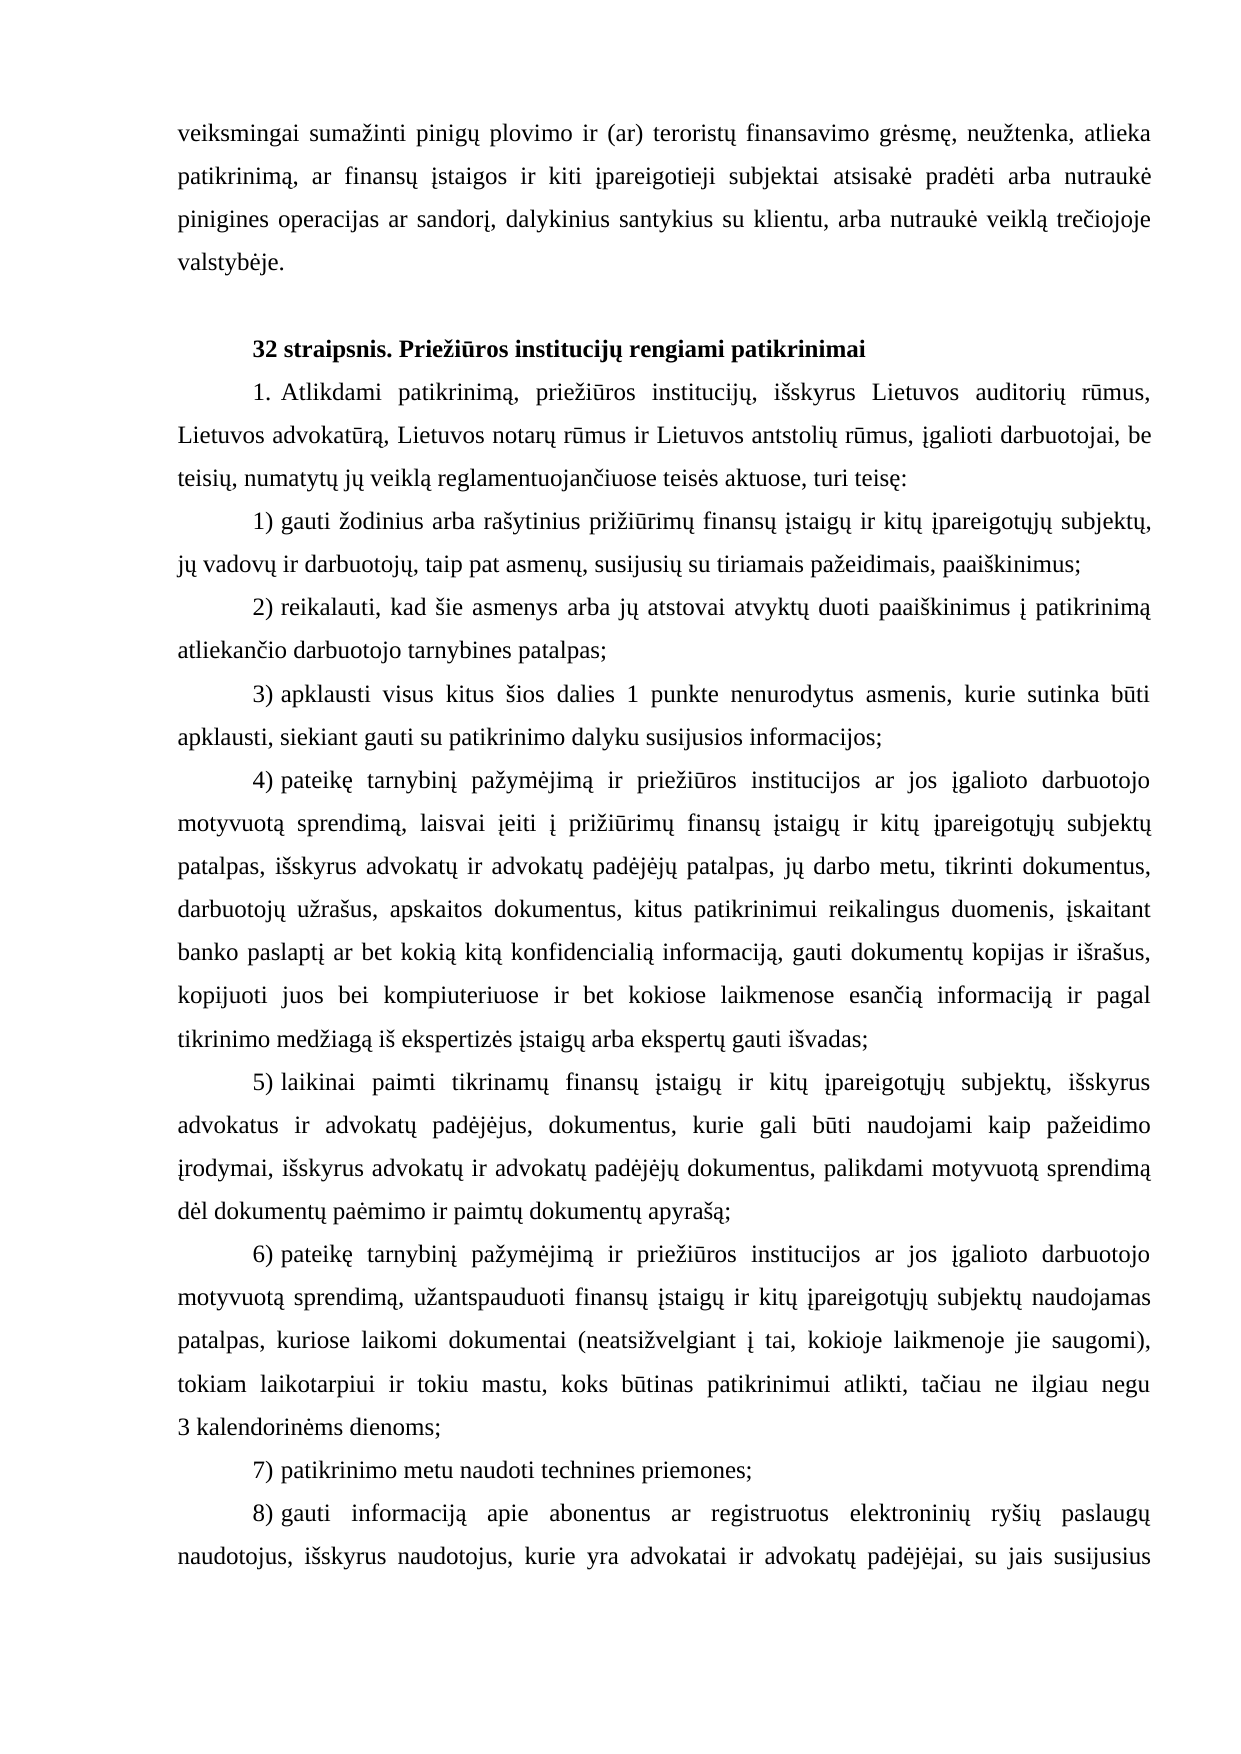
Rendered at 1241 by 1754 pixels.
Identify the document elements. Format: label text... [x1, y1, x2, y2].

text 4) pateikę tarnybinį pažymėjimą ir priežiūros institucijos ar jos įgalioto darbuotojo motyvuotą sprendimą, laisvai įeiti į prižiūrimų finansų įstaigų ir kitų įpareigotųjų subjektų patalpas, išskyrus advokatų ir advokatų padėjėjų patalpas, jų darbo metu, tikrinti dokumentus, darbuotojų užrašus, apskaitos dokumentus, kitus patikrinimui reikalingus duomenis, įskaitant banko paslaptį ar bet kokią kitą konfidencialią informaciją, gauti dokumentų kopijas ir išrašus, kopijuoti juos bei kompiuteriuose ir bet kokiose laikmenose esančią informaciją ir pagal tikrinimo medžiagą iš ekspertizės įstaigų arba ekspertų gauti išvadas; [177, 765, 1152, 1052]
text 5) laikinai paimti tikrinamų finansų įstaigų ir kitų įpareigotųjų subjektų, išskyrus advokatus ir advokatų padėjėjus, dokumentus, kurie gali būti naudojami kaip pažeidimo įrodymai, išskyrus advokatų ir advokatų padėjėjų dokumentus, palikdami motyvuotą sprendimą dėl dokumentų paėmimo ir paimtų dokumentų apyrašą; [177, 1067, 1152, 1225]
text 1) gauti žodinius arba rašytinius prižiūrimų finansų įstaigų ir kitų įpareigotųjų subjektų, jų vadovų ir darbuotojų, taip pat asmenų, susijusių su tiriamais pažeidimais, paaiškinimus; [177, 506, 1152, 578]
text 32 straipsnis. Priežiūros institucijų rengiami patikrinimai [177, 334, 1152, 362]
text 2) reikalauti, kad šie asmenys arba jų atstovai atvyktų duoti paaiškinimus į patikrinimą atliekančio darbuotojo tarnybines patalpas; [177, 592, 1152, 664]
text 1. Atlikdami patikrinimą, priežiūros institucijų, išskyrus Lietuvos auditorių rūmus, Lietuvos advokatūrą, Lietuvos notarų rūmus ir Lietuvos antstolių rūmus, įgalioti darbuotojai, be teisių, numatytų jų veiklą reglamentuojančiuose teisės aktuose, turi teisę: [177, 377, 1152, 492]
text 7) patikrinimo metu naudoti technines priemones; [177, 1455, 1152, 1484]
text veiksmingai sumažinti pinigų plovimo ir (ar) teroristų finansavimo grėsmę, neužtenka, atlieka patikrinimą, ar finansų įstaigos ir kiti įpareigotieji subjektai atsisakė pradėti arba nutraukė pinigines operacijas ar sandorį, dalykinius santykius su klientu, arba nutraukė veiklą trečiojoje valstybėje. [177, 118, 1152, 276]
text 6) pateikę tarnybinį pažymėjimą ir priežiūros institucijos ar jos įgalioto darbuotojo motyvuotą sprendimą, užantspauduoti finansų įstaigų ir kitų įpareigotųjų subjektų naudojamas patalpas, kuriose laikomi dokumentai (neatsižvelgiant į tai, kokioje laikmenoje jie saugomi), tokiam laikotarpiui ir tokiu mastu, koks būtinas patikrinimui atlikti, tačiau ne ilgiau negu 3 kalendorinėms dienoms; [177, 1239, 1152, 1441]
text 8) gauti informaciją apie abonentus ar registruotus elektroninių ryšių paslaugų naudotojus, išskyrus naudotojus, kurie yra advokatai ir advokatų padėjėjai, su jais susijusius [177, 1498, 1152, 1570]
text 3) apklausti visus kitus šios dalies 1 punkte nenurodytus asmenis, kurie sutinka būti apklausti, siekiant gauti su patikrinimo dalyku susijusios informacijos; [177, 679, 1152, 751]
